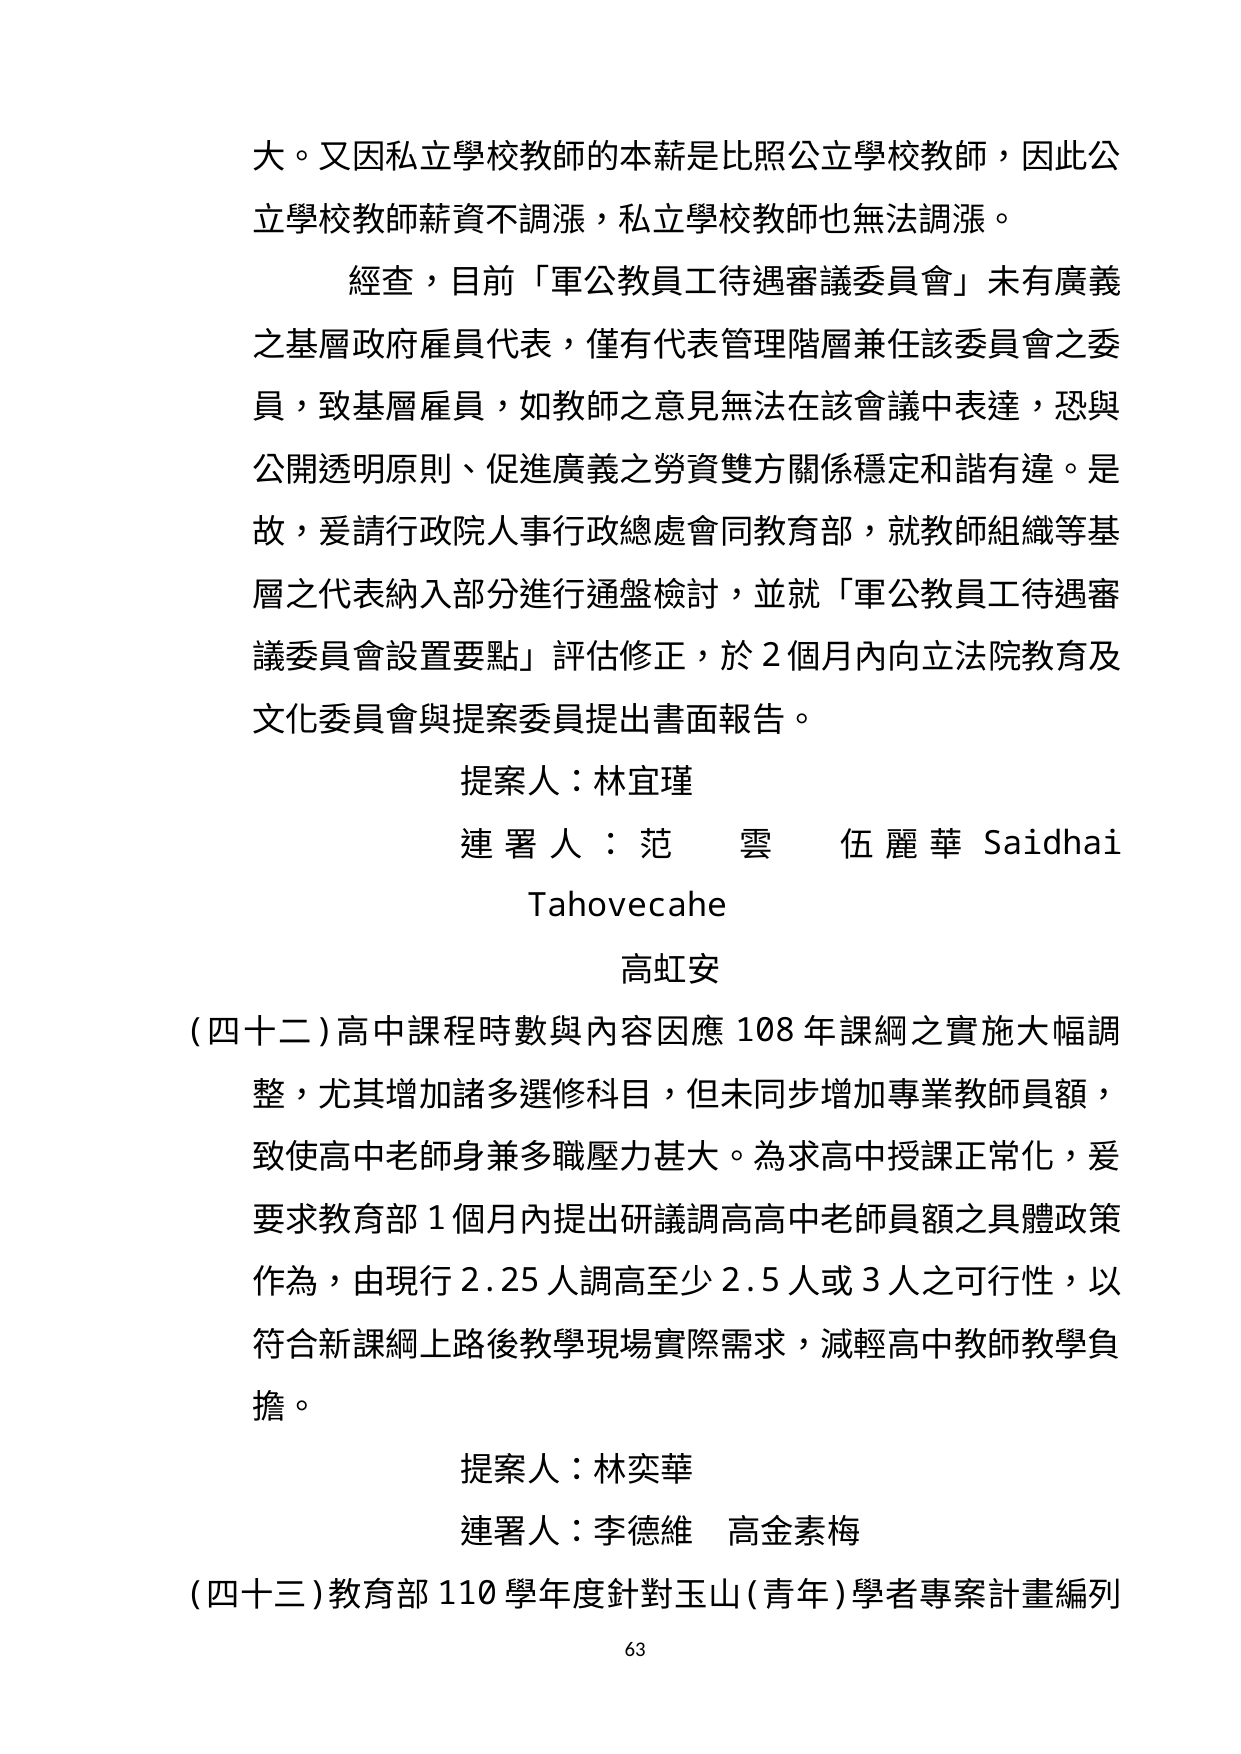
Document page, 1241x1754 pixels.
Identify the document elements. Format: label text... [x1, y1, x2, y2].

text 經查，目前「軍公教員工待遇審議委員會」未有廣義之基層政府雇員代表，僅有代表管理階層兼任該委員會之委員，致基層雇員，如教師之意見無法在該會議中表達，恐與公開透明原則、促進廣義之勞資雙方關係穩定和諧有違。是故，爰請行政院人事行政總處會同教育部，就教師組織等基層之代表納入部分進行通盤檢討，並就「軍公教員工待遇審議委員會設置要點」評估修正，於2個月內向立法院教育及文化委員會與提案委員提出書面報告。 [185, 237, 1122, 737]
text (四十二)高中課程時數與內容因應108年課綱之實施大幅調整，尤其增加諸多選修科目，但未同步增加專業教師員額，致使高中老師身兼多職壓力甚大。為求高中授課正常化，爰要求教育部1個月內提出研議調高高中老師員額之具體政策作為，由現行2.25人調高至少2.5人或3人之可行性，以符合新課綱上路後教學現場實際需求，減輕高中教師教學負擔。 [185, 987, 1122, 1425]
text (四十三)教育部110學年度針對玉山(青年)學者專案計畫編列 [185, 1550, 1122, 1612]
text 提案人：林宜瑾 [460, 737, 1122, 800]
text 提案人：林奕華 [460, 1425, 1122, 1487]
text 連署人：范 雲 伍麗華Saidhai Tahovecahe [460, 800, 1122, 925]
text 大。又因私立學校教師的本薪是比照公立學校教師，因此公立學校教師薪資不調漲，私立學校教師也無法調漲。 [185, 112, 1122, 237]
text 連署人：李德維 高金素梅 [460, 1487, 1122, 1550]
text 高虹安 [460, 925, 1122, 987]
